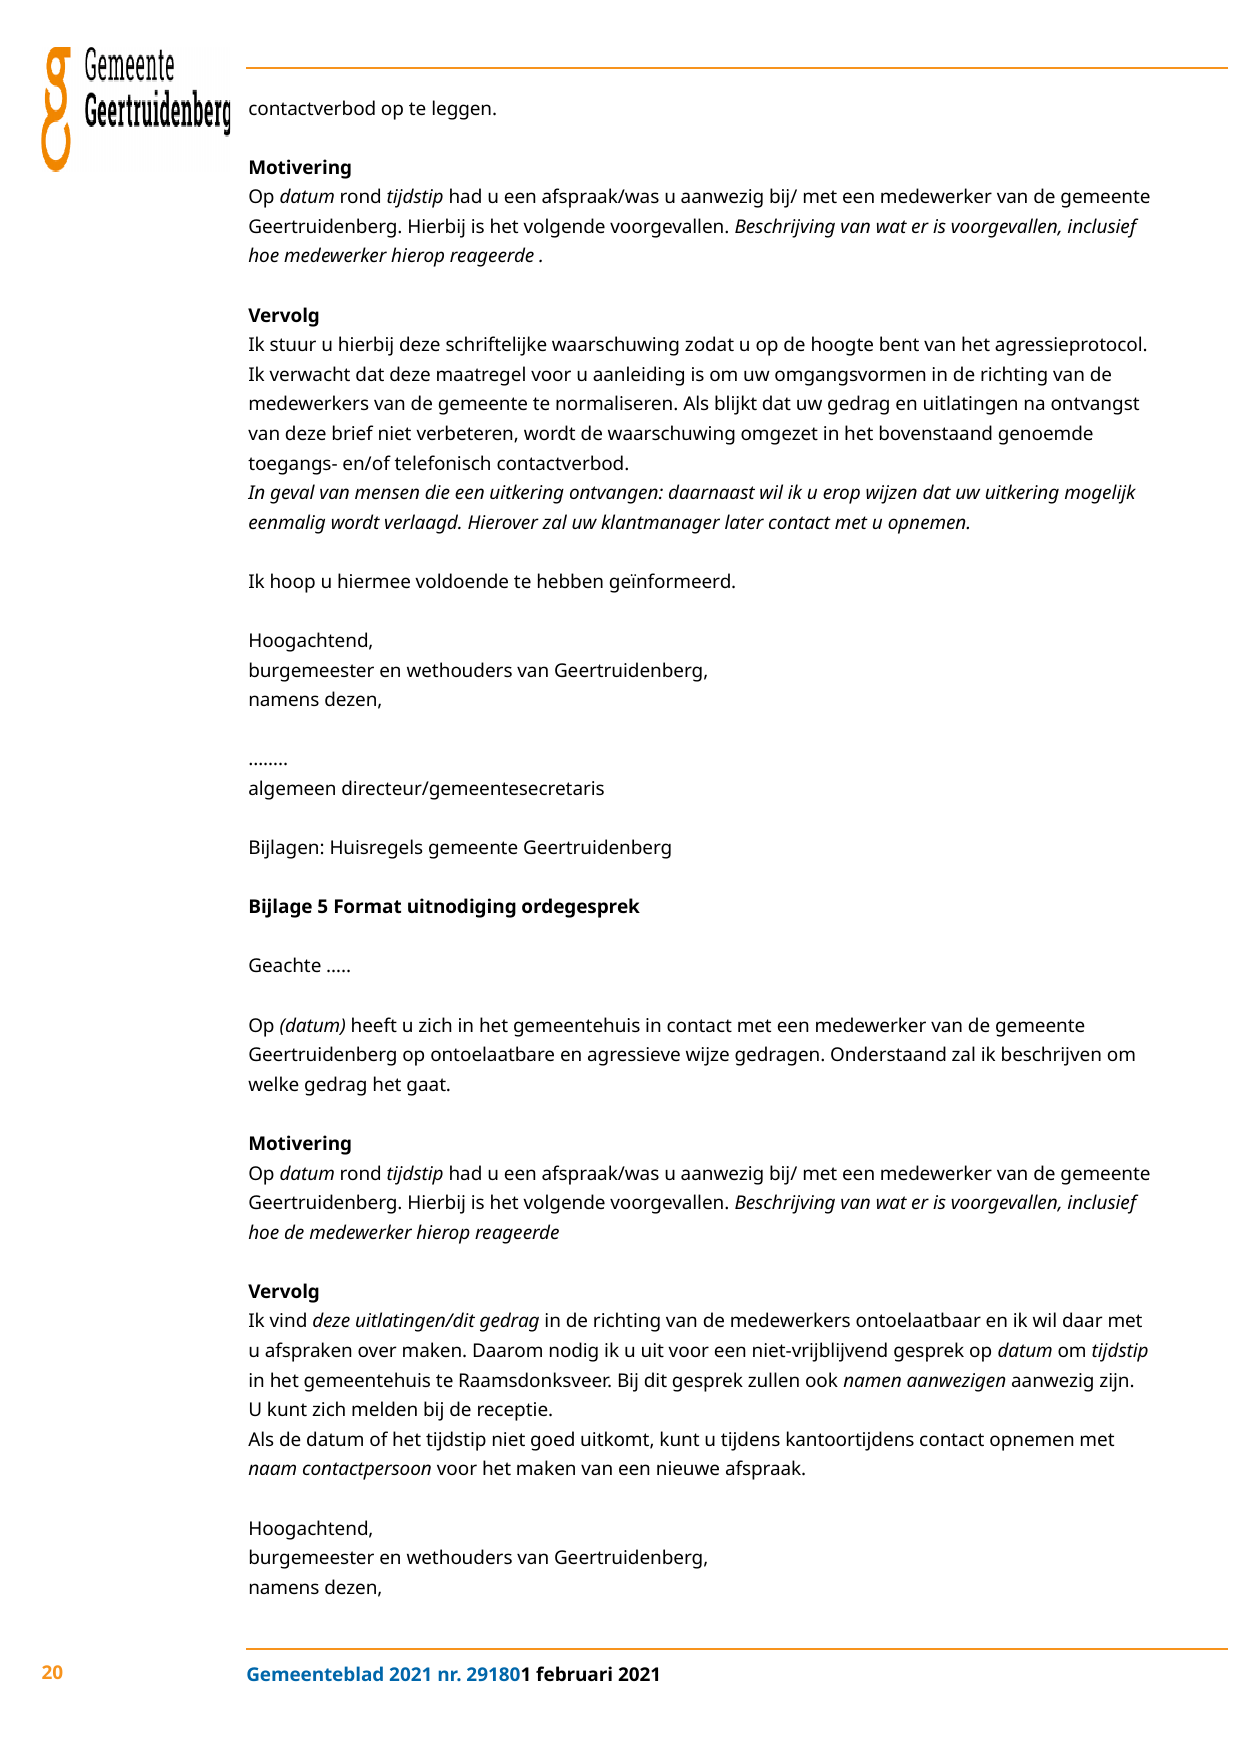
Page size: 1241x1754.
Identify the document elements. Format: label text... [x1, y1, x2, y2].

text contactverbod op te leggen. [248, 95, 1152, 121]
text In geval van mensen die een uitkering ontvangen: daarnaast wil ik u erop wijzen dat uw uitkering mogelijk eenmalig wordt verlaagd. Hierover zal uw klantmanager later contact met u opnemen. [248, 479, 1152, 535]
text burgemeester en wethouders van Geertruidenberg, [248, 1544, 1152, 1570]
text Op datum rond tijdstip had u een afspraak/was u aanwezig bij/ met een medewerker van de gemeente Geertruidenberg. Hierbij is het volgende voorgevallen. Beschrijving van wat er is voorgevallen, inclusief hoe medewerker hierop reageerde . [248, 183, 1152, 268]
text Ik stuur u hierbij deze schriftelijke waarschuwing zodat u op de hoogte bent van het agressieprotocol. Ik verwacht dat deze maatregel voor u aanleiding is om uw omgangsvormen in de richting van de medewerkers van de gemeente te normaliseren. Als blijkt dat uw gedrag en uitlatingen na ontvangst van deze brief niet verbeteren, wordt de waarschuwing omgezet in het bovenstaand genoemde toegangs- en/of telefonisch contactverbod. [248, 331, 1152, 476]
text Bijlage 5 Format uitnodiging ordegesprek [248, 893, 1152, 919]
text Vervolg [248, 302, 1152, 328]
text Bijlagen: Huisregels gemeente Geertruidenberg [248, 834, 1152, 860]
text burgemeester en wethouders van Geertruidenberg, [248, 657, 1152, 683]
text Ik vind deze uitlatingen/dit gedrag in de richting van de medewerkers ontoelaatbaar en ik wil daar met u afspraken over maken. Daarom nodig ik u uit voor een niet-vrijblijvend gesprek op datum om tijdstip in het gemeentehuis te Raamsdonksveer. Bij dit gesprek zullen ook namen aanwezigen aanwezig zijn. U kunt zich melden bij de receptie. [248, 1308, 1152, 1422]
picture [41, 47, 231, 172]
text Als de datum of het tijdstip niet goed uitkomt, kunt u tijdens kantoortijdens contact opnemen met naam contactpersoon voor het maken van een nieuwe afspraak. [248, 1426, 1152, 1481]
text Hoogachtend, [248, 1515, 1152, 1541]
text Op (datum) heeft u zich in het gemeentehuis in contact met een medewerker van de gemeente Geertruidenberg op ontoelaatbare en agressieve wijze gedragen. Onderstaand zal ik beschrijven om welke gedrag het gaat. [248, 1012, 1152, 1097]
text Geachte ….. [248, 953, 1152, 978]
text namens dezen, [248, 686, 1152, 712]
text Motivering [248, 1130, 1152, 1156]
text Motivering [248, 154, 1152, 180]
text namens dezen, [248, 1574, 1152, 1600]
text Op datum rond tijdstip had u een afspraak/was u aanwezig bij/ met een medewerker van de gemeente Geertruidenberg. Hierbij is het volgende voorgevallen. Beschrijving van wat er is voorgevallen, inclusief hoe de medewerker hierop reageerde [248, 1160, 1152, 1245]
text Vervolg [248, 1278, 1152, 1304]
text Hoogachtend, [248, 627, 1152, 653]
text algemeen directeur/gemeentesecretaris [248, 775, 1152, 801]
text …….. [248, 746, 1152, 771]
text Ik hoop u hiermee voldoende te hebben geïnformeerd. [248, 568, 1152, 594]
